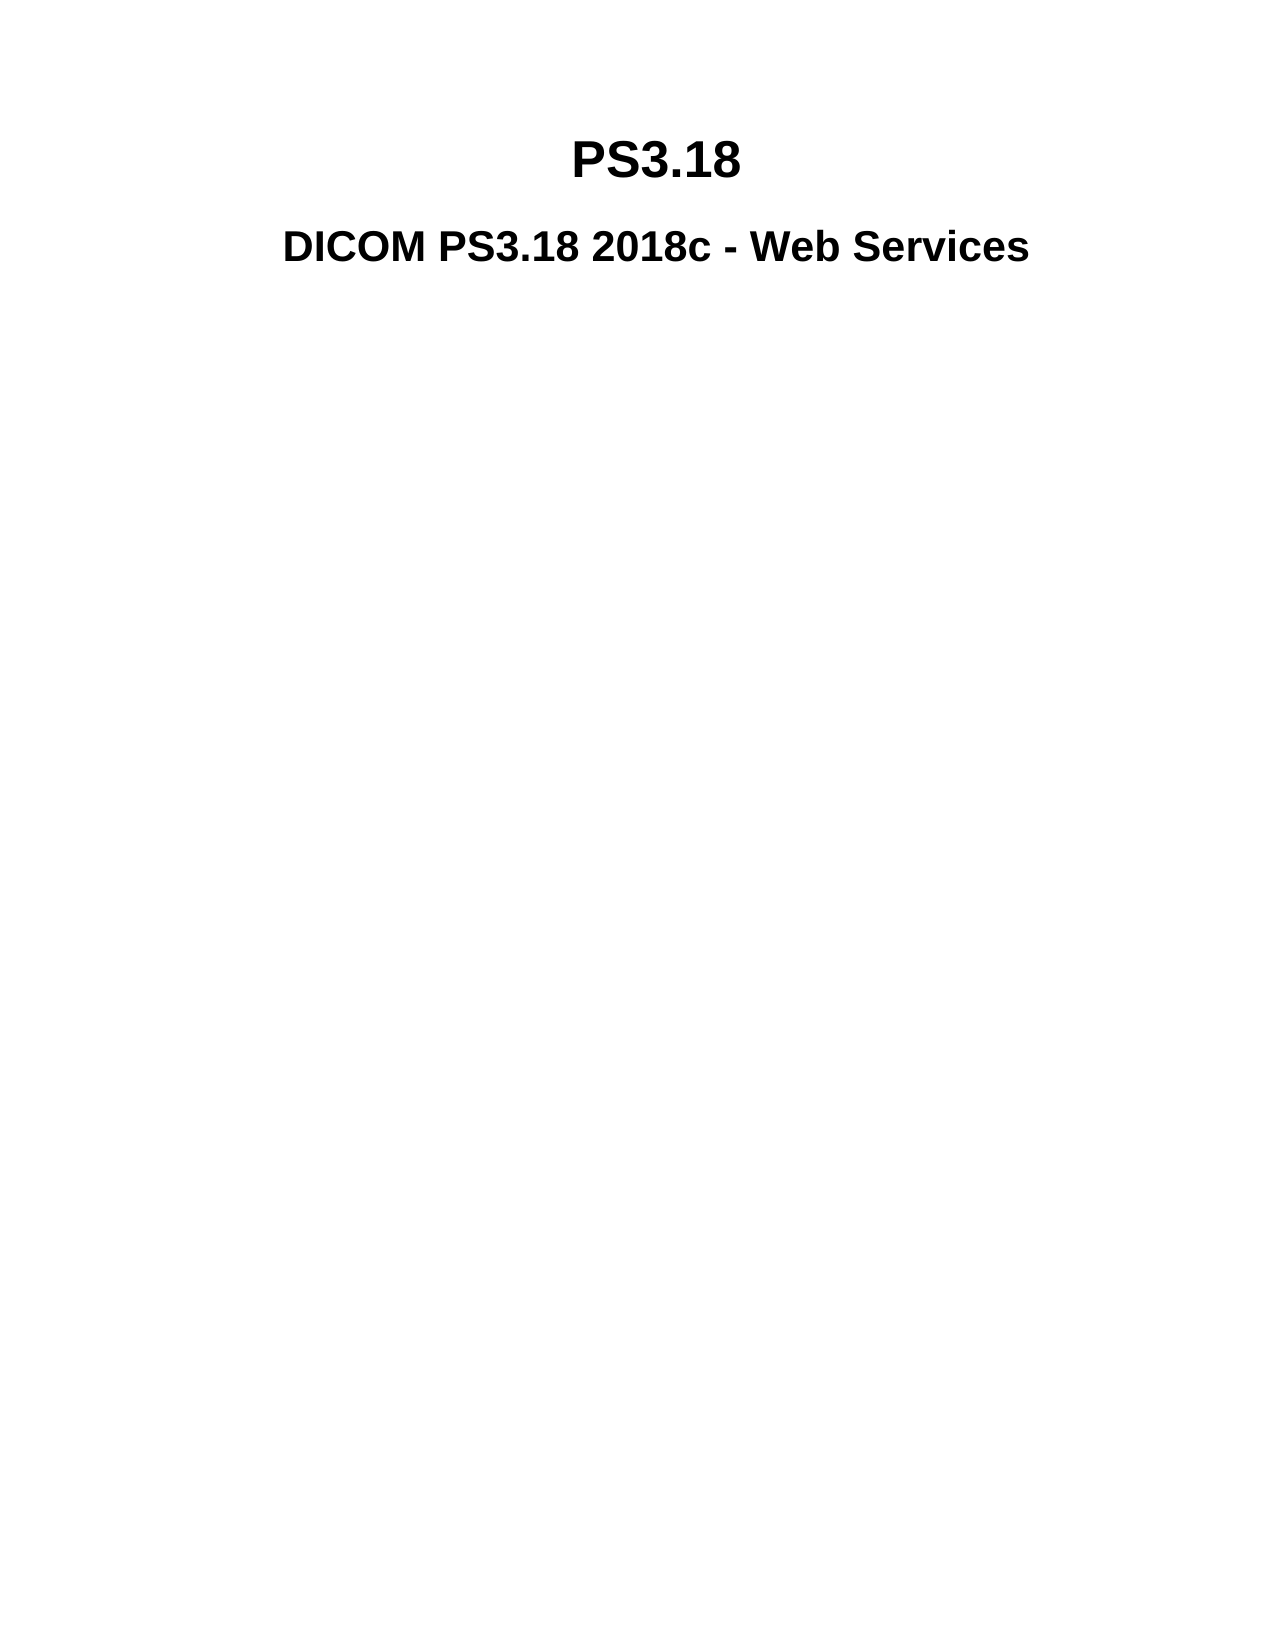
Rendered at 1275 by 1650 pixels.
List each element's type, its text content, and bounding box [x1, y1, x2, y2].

text PS3.18 [112, 129, 1200, 188]
text DICOM PS3.18 2018c - Web Services [112, 221, 1200, 271]
